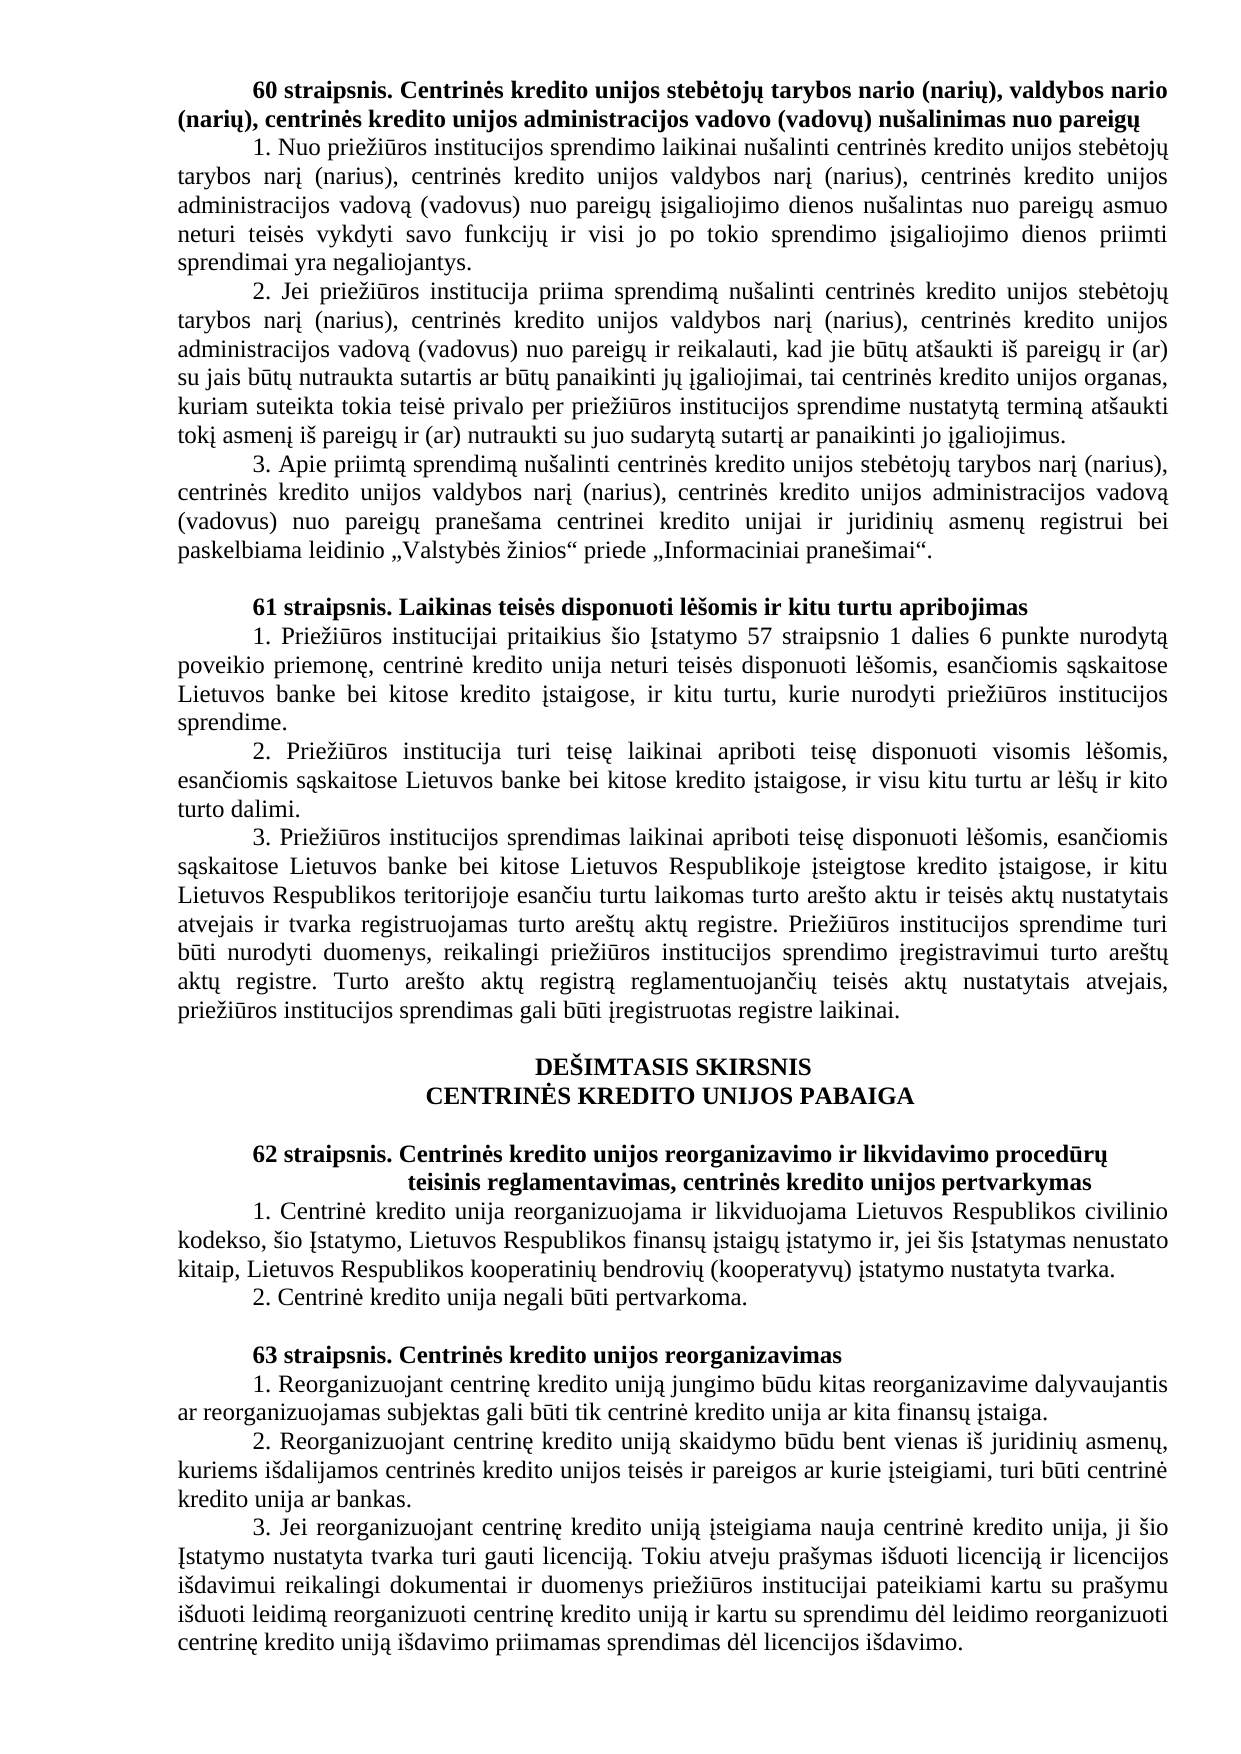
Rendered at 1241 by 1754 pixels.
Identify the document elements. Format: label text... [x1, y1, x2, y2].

text 1. Reorganizuojant centrinę kredito uniją jungimo būdu kitas reorganizavime dalyvaujantis ar reorganizuojamas subjektas gali būti tik centrinė kredito unija ar kita finansų įstaiga. [177, 1369, 1169, 1426]
text 1. Priežiūros institucijai pritaikius šio Įstatymo 57 straipsnio 1 dalies 6 punkte nurodytą poveikio priemonę, centrinė kredito unija neturi teisės disponuoti lėšomis, esančiomis sąskaitose Lietuvos banke bei kitose kredito įstaigose, ir kitu turtu, kurie nurodyti priežiūros institucijos sprendime. [177, 621, 1169, 736]
text 1. Nuo priežiūros institucijos sprendimo laikinai nušalinti centrinės kredito unijos stebėtojų tarybos narį (narius), centrinės kredito unijos valdybos narį (narius), centrinės kredito unijos administracijos vadovą (vadovus) nuo pareigų įsigaliojimo dienos nušalintas nuo pareigų asmuo neturi teisės vykdyti savo funkcijų ir visi jo po tokio sprendimo įsigaliojimo dienos priimti sprendimai yra negaliojantys. [177, 132, 1169, 276]
text CENTRINĖS KREDITO UNIJOS PABAIGA [177, 1081, 1169, 1110]
text 61 straipsnis. Laikinas teisės disponuoti lėšomis ir kitu turtu apribojimas [177, 592, 1169, 621]
text 1. Centrinė kredito unija reorganizuojama ir likviduojama Lietuvos Respublikos civilinio kodekso, šio Įstatymo, Lietuvos Respublikos finansų įstaigų įstatymo ir, jei šis Įstatymas nenustato kitaip, Lietuvos Respublikos kooperatinių bendrovių (kooperatyvų) įstatymo nustatyta tvarka. [177, 1196, 1169, 1282]
text DEŠIMTASIS SKIRSNIS [177, 1052, 1169, 1081]
text 2. Centrinė kredito unija negali būti pertvarkoma. [177, 1282, 1169, 1311]
text teisinis reglamentavimas, centrinės kredito unijos pertvarkymas [177, 1167, 1169, 1196]
text 3. Jei reorganizuojant centrinę kredito uniją įsteigiama nauja centrinė kredito unija, ji šio Įstatymo nustatyta tvarka turi gauti licenciją. Tokiu atveju prašymas išduoti licenciją ir licencijos išdavimui reikalingi dokumentai ir duomenys priežiūros institucijai pateikiami kartu su prašymu išduoti leidimą reorganizuoti centrinę kredito uniją ir kartu su sprendimu dėl leidimo reorganizuoti centrinę kredito uniją išdavimo priimamas sprendimas dėl licencijos išdavimo. [177, 1512, 1169, 1656]
text 60 straipsnis. Centrinės kredito unijos stebėtojų tarybos nario (narių), valdybos nario (narių), centrinės kredito unijos administracijos vadovo (vadovų) nušalinimas nuo pareigų [177, 75, 1169, 132]
text 2. Priežiūros institucija turi teisę laikinai apriboti teisę disponuoti visomis lėšomis, esančiomis sąskaitose Lietuvos banke bei kitose kredito įstaigose, ir visu kitu turtu ar lėšų ir kito turto dalimi. [177, 736, 1169, 822]
text 63 straipsnis. Centrinės kredito unijos reorganizavimas [177, 1340, 1169, 1369]
text 3. Priežiūros institucijos sprendimas laikinai apriboti teisę disponuoti lėšomis, esančiomis sąskaitose Lietuvos banke bei kitose Lietuvos Respublikoje įsteigtose kredito įstaigose, ir kitu Lietuvos Respublikos teritorijoje esančiu turtu laikomas turto arešto aktu ir teisės aktų nustatytais atvejais ir tvarka registruojamas turto areštų aktų registre. Priežiūros institucijos sprendime turi būti nurodyti duomenys, reikalingi priežiūros institucijos sprendimo įregistravimui turto areštų aktų registre. Turto arešto aktų registrą reglamentuojančių teisės aktų nustatytais atvejais, priežiūros institucijos sprendimas gali būti įregistruotas registre laikinai. [177, 822, 1169, 1024]
text 2. Jei priežiūros institucija priima sprendimą nušalinti centrinės kredito unijos stebėtojų tarybos narį (narius), centrinės kredito unijos valdybos narį (narius), centrinės kredito unijos administracijos vadovą (vadovus) nuo pareigų ir reikalauti, kad jie būtų atšaukti iš pareigų ir (ar) su jais būtų nutraukta sutartis ar būtų panaikinti jų įgaliojimai, tai centrinės kredito unijos organas, kuriam suteikta tokia teisė privalo per priežiūros institucijos sprendime nustatytą terminą atšaukti tokį asmenį iš pareigų ir (ar) nutraukti su juo sudarytą sutartį ar panaikinti jo įgaliojimus. [177, 276, 1169, 449]
text 3. Apie priimtą sprendimą nušalinti centrinės kredito unijos stebėtojų tarybos narį (narius), centrinės kredito unijos valdybos narį (narius), centrinės kredito unijos administracijos vadovą (vadovus) nuo pareigų pranešama centrinei kredito unijai ir juridinių asmenų registrui bei paskelbiama leidinio „Valstybės žinios“ priede „Informaciniai pranešimai“. [177, 449, 1169, 564]
text 62 straipsnis. Centrinės kredito unijos reorganizavimo ir likvidavimo procedūrų [177, 1139, 1169, 1167]
text 2. Reorganizuojant centrinę kredito uniją skaidymo būdu bent vienas iš juridinių asmenų, kuriems išdalijamos centrinės kredito unijos teisės ir pareigos ar kurie įsteigiami, turi būti centrinė kredito unija ar bankas. [177, 1426, 1169, 1512]
